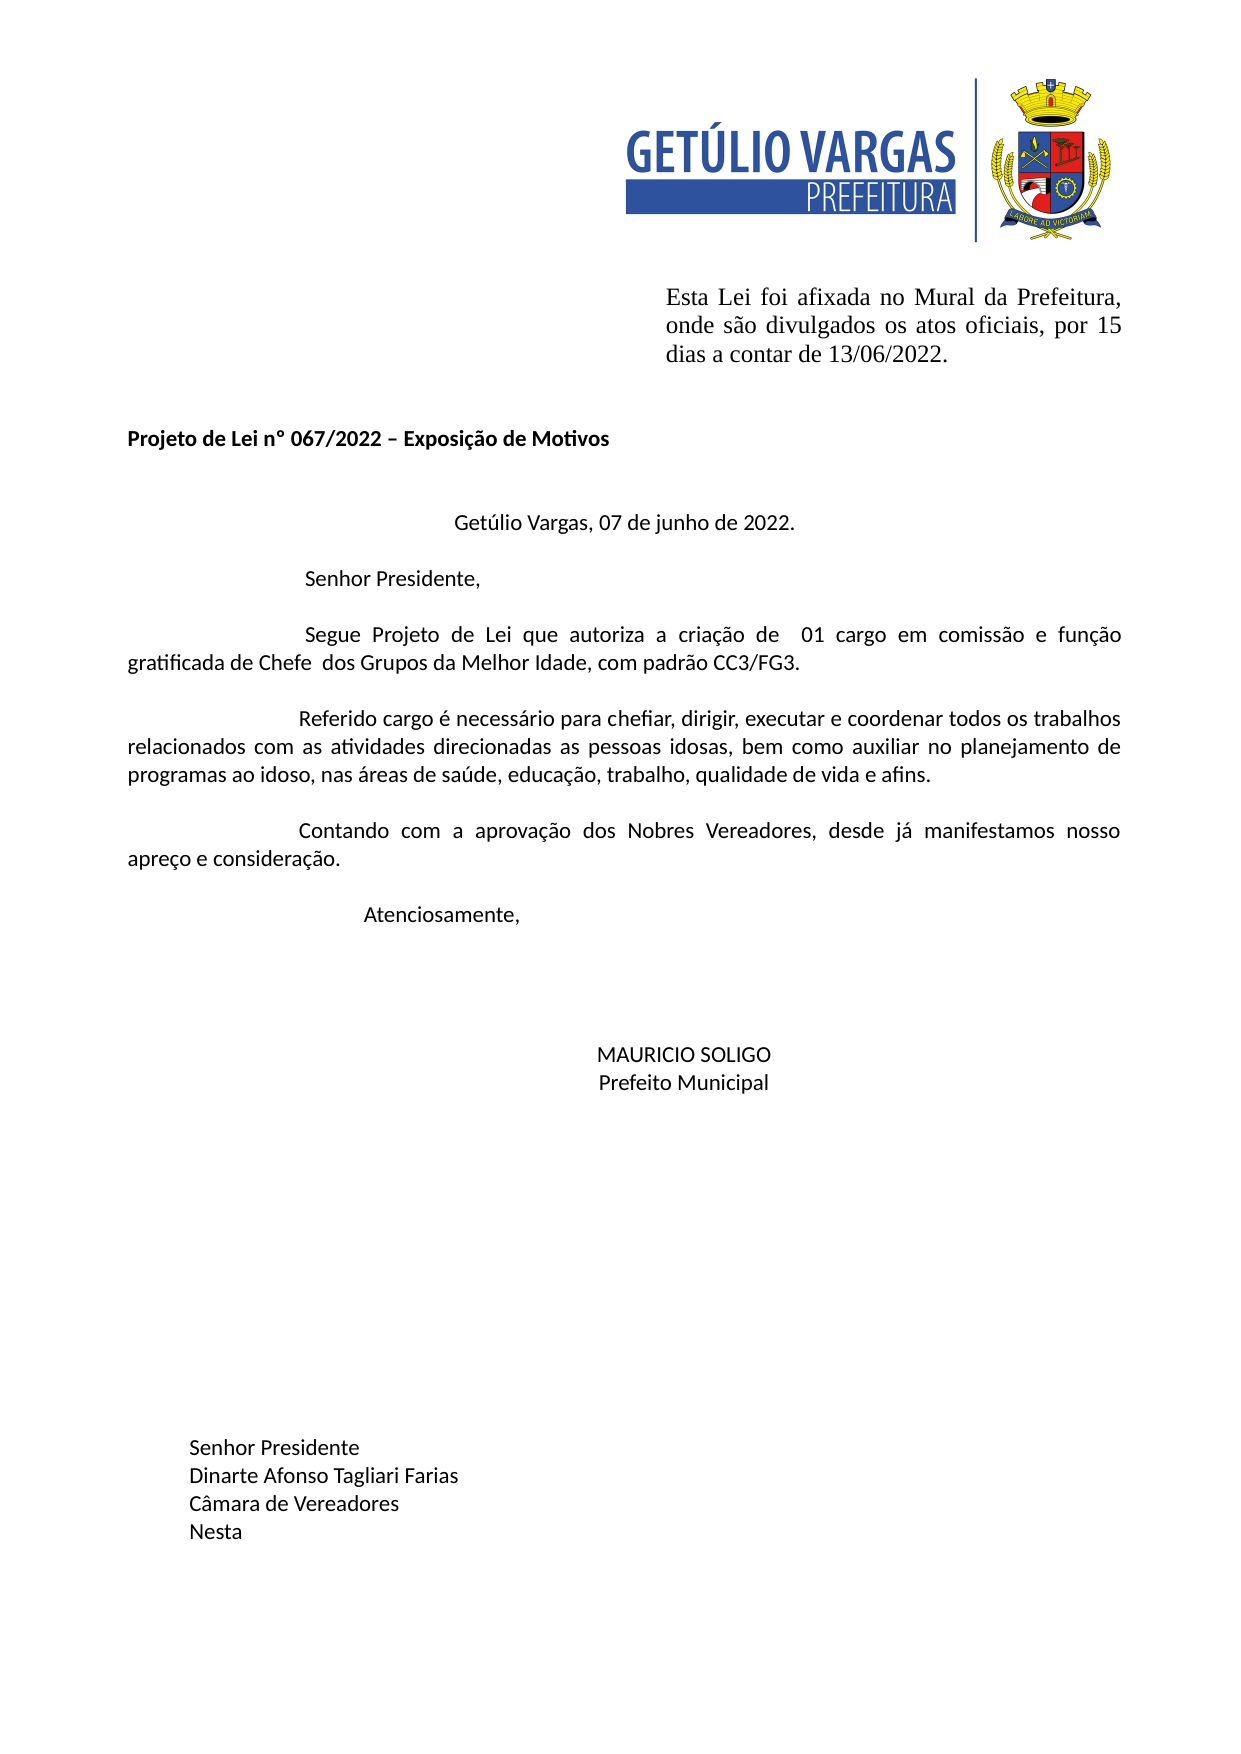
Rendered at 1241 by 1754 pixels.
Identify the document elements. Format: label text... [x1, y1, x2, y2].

text Câmara de Vereadores [189, 1489, 1122, 1517]
text Dinarte Afonso Tagliari Farias [189, 1461, 1122, 1489]
text MAURICIO SOLIGO [127, 1040, 1122, 1068]
text Esta Lei foi afixada no Mural da Prefeitura, onde são divulgados os atos oficiais, por 15 dias a contar de 13/06/2022. [666, 282, 1122, 368]
text Nesta [189, 1517, 1122, 1545]
text Prefeito Municipal [127, 1068, 1122, 1096]
text Senhor Presidente [189, 1433, 1122, 1461]
text Projeto de Lei nº 067/2022 – Exposição de Motivos [127, 424, 1122, 452]
text Senhor Presidente, [127, 564, 1122, 592]
text Segue Projeto de Lei que autoriza a criação de 01 cargo em comissão e função gratificada de Chefe dos Grupos da Melhor Idade, com padrão CC3/FG3. [127, 620, 1122, 676]
text Contando com a aprovação dos Nobres Vereadores, desde já manifestamos nosso apreço e consideração. [127, 816, 1122, 872]
text Atenciosamente, [187, 900, 1122, 928]
text Getúlio Vargas, 07 de junho de 2022. [127, 508, 1122, 536]
text Referido cargo é necessário para chefiar, dirigir, executar e coordenar todos os trabalhos relacionados com as atividades direcionadas as pessoas idosas, bem como auxiliar no planejamento de programas ao idoso, nas áreas de saúde, educação, trabalho, qualidade de vida e afins. [127, 704, 1122, 788]
